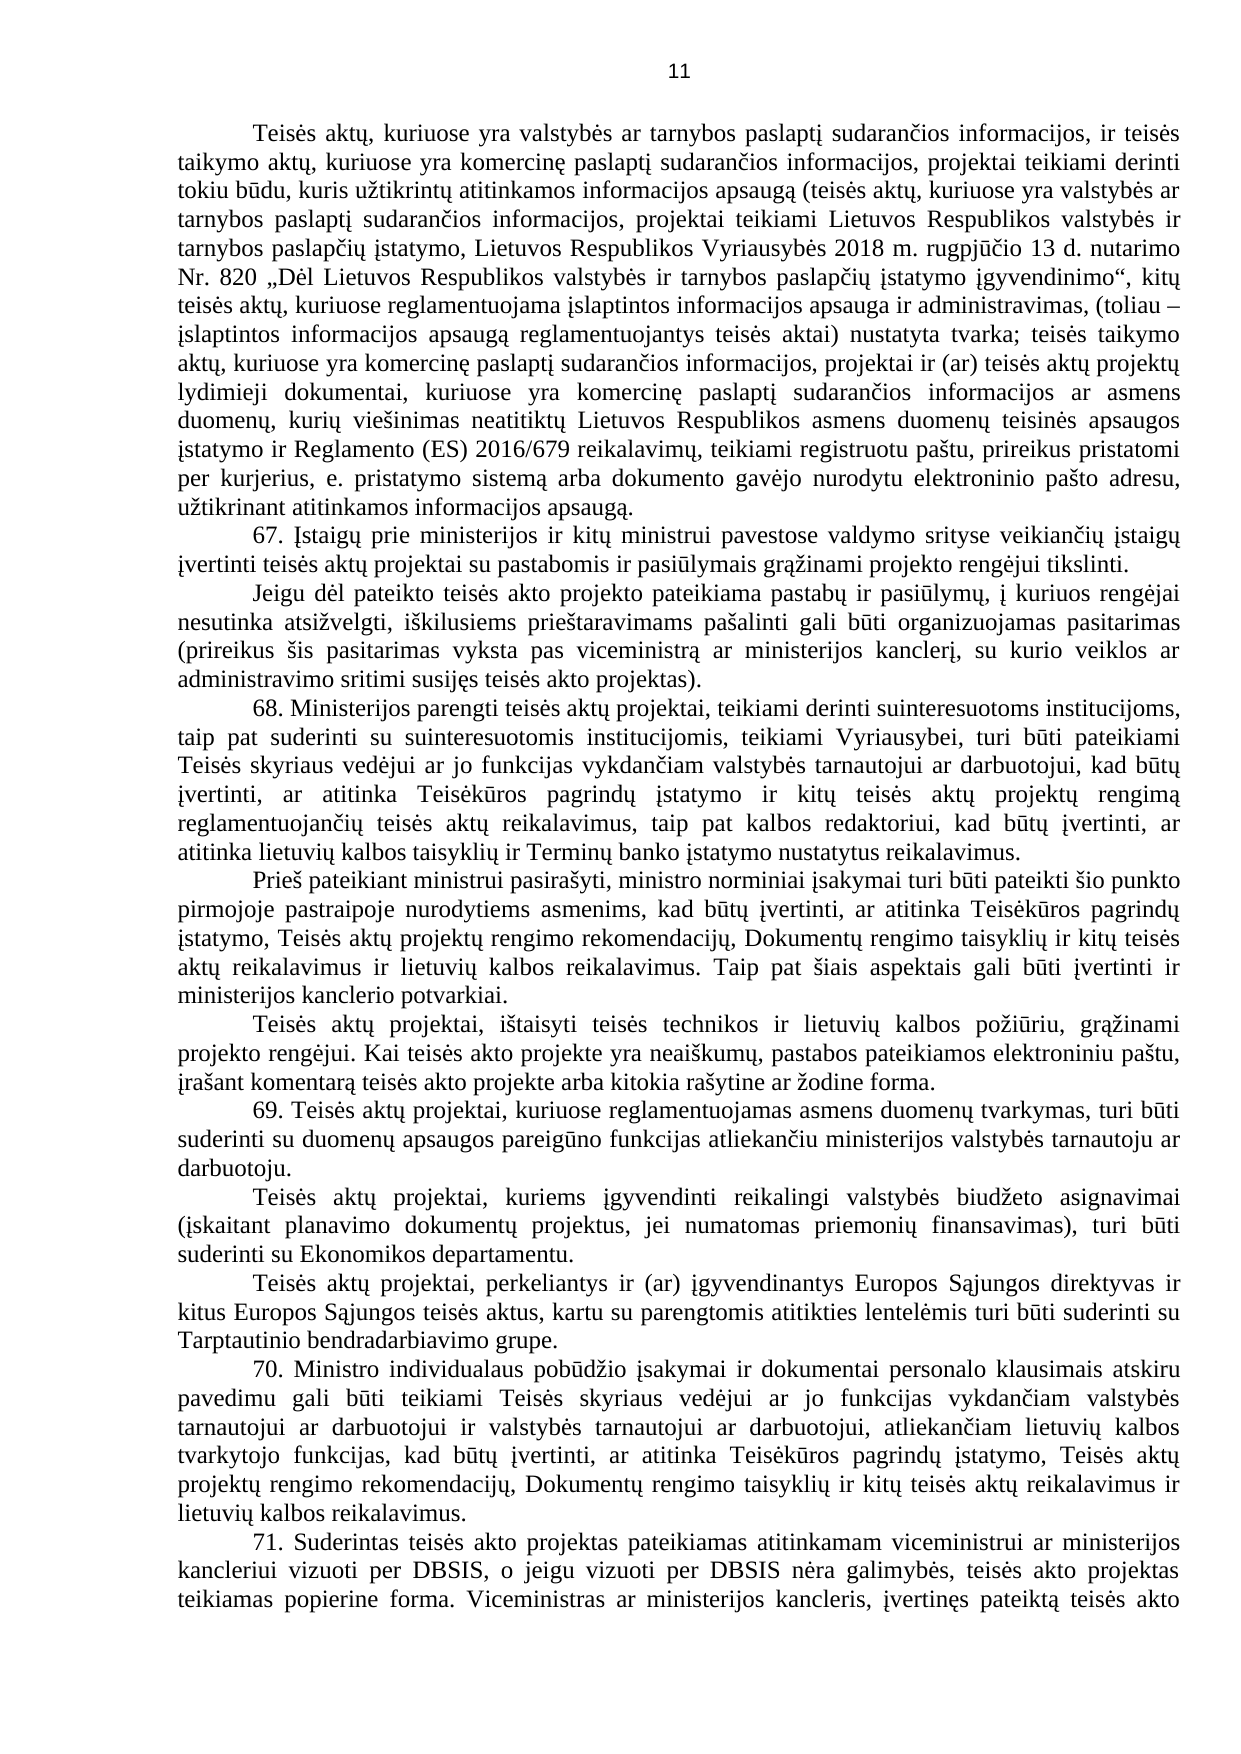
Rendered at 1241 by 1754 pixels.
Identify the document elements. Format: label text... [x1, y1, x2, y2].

text Prieš pateikiant ministrui pasirašyti, ministro norminiai įsakymai turi būti pateikti šio punkto pirmojoje pastraipoje nurodytiems asmenims, kad būtų įvertinti, ar atitinka Teisėkūros pagrindų įstatymo, Teisės aktų projektų rengimo rekomendacijų, Dokumentų rengimo taisyklių ir kitų teisės aktų reikalavimus ir lietuvių kalbos reikalavimus. Taip pat šiais aspektais gali būti įvertinti ir ministerijos kanclerio potvarkiai. [177, 866, 1181, 1009]
text Teisės aktų projektai, kuriems įgyvendinti reikalingi valstybės biudžeto asignavimai (įskaitant planavimo dokumentų projektus, jei numatomas priemonių finansavimas), turi būti suderinti su Ekonomikos departamentu. [177, 1182, 1181, 1268]
text Teisės aktų projektai, ištaisyti teisės technikos ir lietuvių kalbos požiūriu, grąžinami projekto rengėjui. Kai teisės akto projekte yra neaiškumų, pastabos pateikiamos elektroniniu paštu, įrašant komentarą teisės akto projekte arba kitokia rašytine ar žodine forma. [177, 1009, 1181, 1096]
text Teisės aktų, kuriuose yra valstybės ar tarnybos paslaptį sudarančios informacijos, ir teisės taikymo aktų, kuriuose yra komercinę paslaptį sudarančios informacijos, projektai teikiami derinti tokiu būdu, kuris užtikrintų atitinkamos informacijos apsaugą (teisės aktų, kuriuose yra valstybės ar tarnybos paslaptį sudarančios informacijos, projektai teikiami Lietuvos Respublikos valstybės ir tarnybos paslapčių įstatymo, Lietuvos Respublikos Vyriausybės 2018 m. rugpjūčio 13 d. nutarimo Nr. 820 „Dėl Lietuvos Respublikos valstybės ir tarnybos paslapčių įstatymo įgyvendinimo“, kitų teisės aktų, kuriuose reglamentuojama įslaptintos informacijos apsauga ir administravimas, (toliau – įslaptintos informacijos apsaugą reglamentuojantys teisės aktai) nustatyta tvarka; teisės taikymo aktų, kuriuose yra komercinę paslaptį sudarančios informacijos, projektai ir (ar) teisės aktų projektų lydimieji dokumentai, kuriuose yra komercinę paslaptį sudarančios informacijos ar asmens duomenų, kurių viešinimas neatitiktų Lietuvos Respublikos asmens duomenų teisinės apsaugos įstatymo ir Reglamento (ES) 2016/679 reikalavimų, teikiami registruotu paštu, prireikus pristatomi per kurjerius, e. pristatymo sistemą arba dokumento gavėjo nurodytu elektroninio pašto adresu, užtikrinant atitinkamos informacijos apsaugą. [177, 118, 1181, 521]
text 70. Ministro individualaus pobūdžio įsakymai ir dokumentai personalo klausimais atskiru pavedimu gali būti teikiami Teisės skyriaus vedėjui ar jo funkcijas vykdančiam valstybės tarnautojui ar darbuotojui ir valstybės tarnautojui ar darbuotojui, atliekančiam lietuvių kalbos tvarkytojo funkcijas, kad būtų įvertinti, ar atitinka Teisėkūros pagrindų įstatymo, Teisės aktų projektų rengimo rekomendacijų, Dokumentų rengimo taisyklių ir kitų teisės aktų reikalavimus ir lietuvių kalbos reikalavimus. [177, 1354, 1181, 1527]
text 71. Suderintas teisės akto projektas pateikiamas atitinkamam viceministrui ar ministerijos kancleriui vizuoti per DBSIS, o jeigu vizuoti per DBSIS nėra galimybės, teisės akto projektas teikiamas popierine forma. Viceministras ar ministerijos kancleris, įvertinęs pateiktą teisės akto [177, 1527, 1181, 1613]
text 69. Teisės aktų projektai, kuriuose reglamentuojamas asmens duomenų tvarkymas, turi būti suderinti su duomenų apsaugos pareigūno funkcijas atliekančiu ministerijos valstybės tarnautoju ar darbuotoju. [177, 1096, 1181, 1182]
text Teisės aktų projektai, perkeliantys ir (ar) įgyvendinantys Europos Sąjungos direktyvas ir kitus Europos Sąjungos teisės aktus, kartu su parengtomis atitikties lentelėmis turi būti suderinti su Tarptautinio bendradarbiavimo grupe. [177, 1268, 1181, 1354]
text Jeigu dėl pateikto teisės akto projekto pateikiama pastabų ir pasiūlymų, į kuriuos rengėjai nesutinka atsižvelgti, iškilusiems prieštaravimams pašalinti gali būti organizuojamas pasitarimas (prireikus šis pasitarimas vyksta pas viceministrą ar ministerijos kanclerį, su kurio veiklos ar administravimo sritimi susijęs teisės akto projektas). [177, 578, 1181, 693]
text 67. Įstaigų prie ministerijos ir kitų ministrui pavestose valdymo srityse veikiančių įstaigų įvertinti teisės aktų projektai su pastabomis ir pasiūlymais grąžinami projekto rengėjui tikslinti. [177, 521, 1181, 578]
text 68. Ministerijos parengti teisės aktų projektai, teikiami derinti suinteresuotoms institucijoms, taip pat suderinti su suinteresuotomis institucijomis, teikiami Vyriausybei, turi būti pateikiami Teisės skyriaus vedėjui ar jo funkcijas vykdančiam valstybės tarnautojui ar darbuotojui, kad būtų įvertinti, ar atitinka Teisėkūros pagrindų įstatymo ir kitų teisės aktų projektų rengimą reglamentuojančių teisės aktų reikalavimus, taip pat kalbos redaktoriui, kad būtų įvertinti, ar atitinka lietuvių kalbos taisyklių ir Terminų banko įstatymo nustatytus reikalavimus. [177, 693, 1181, 866]
